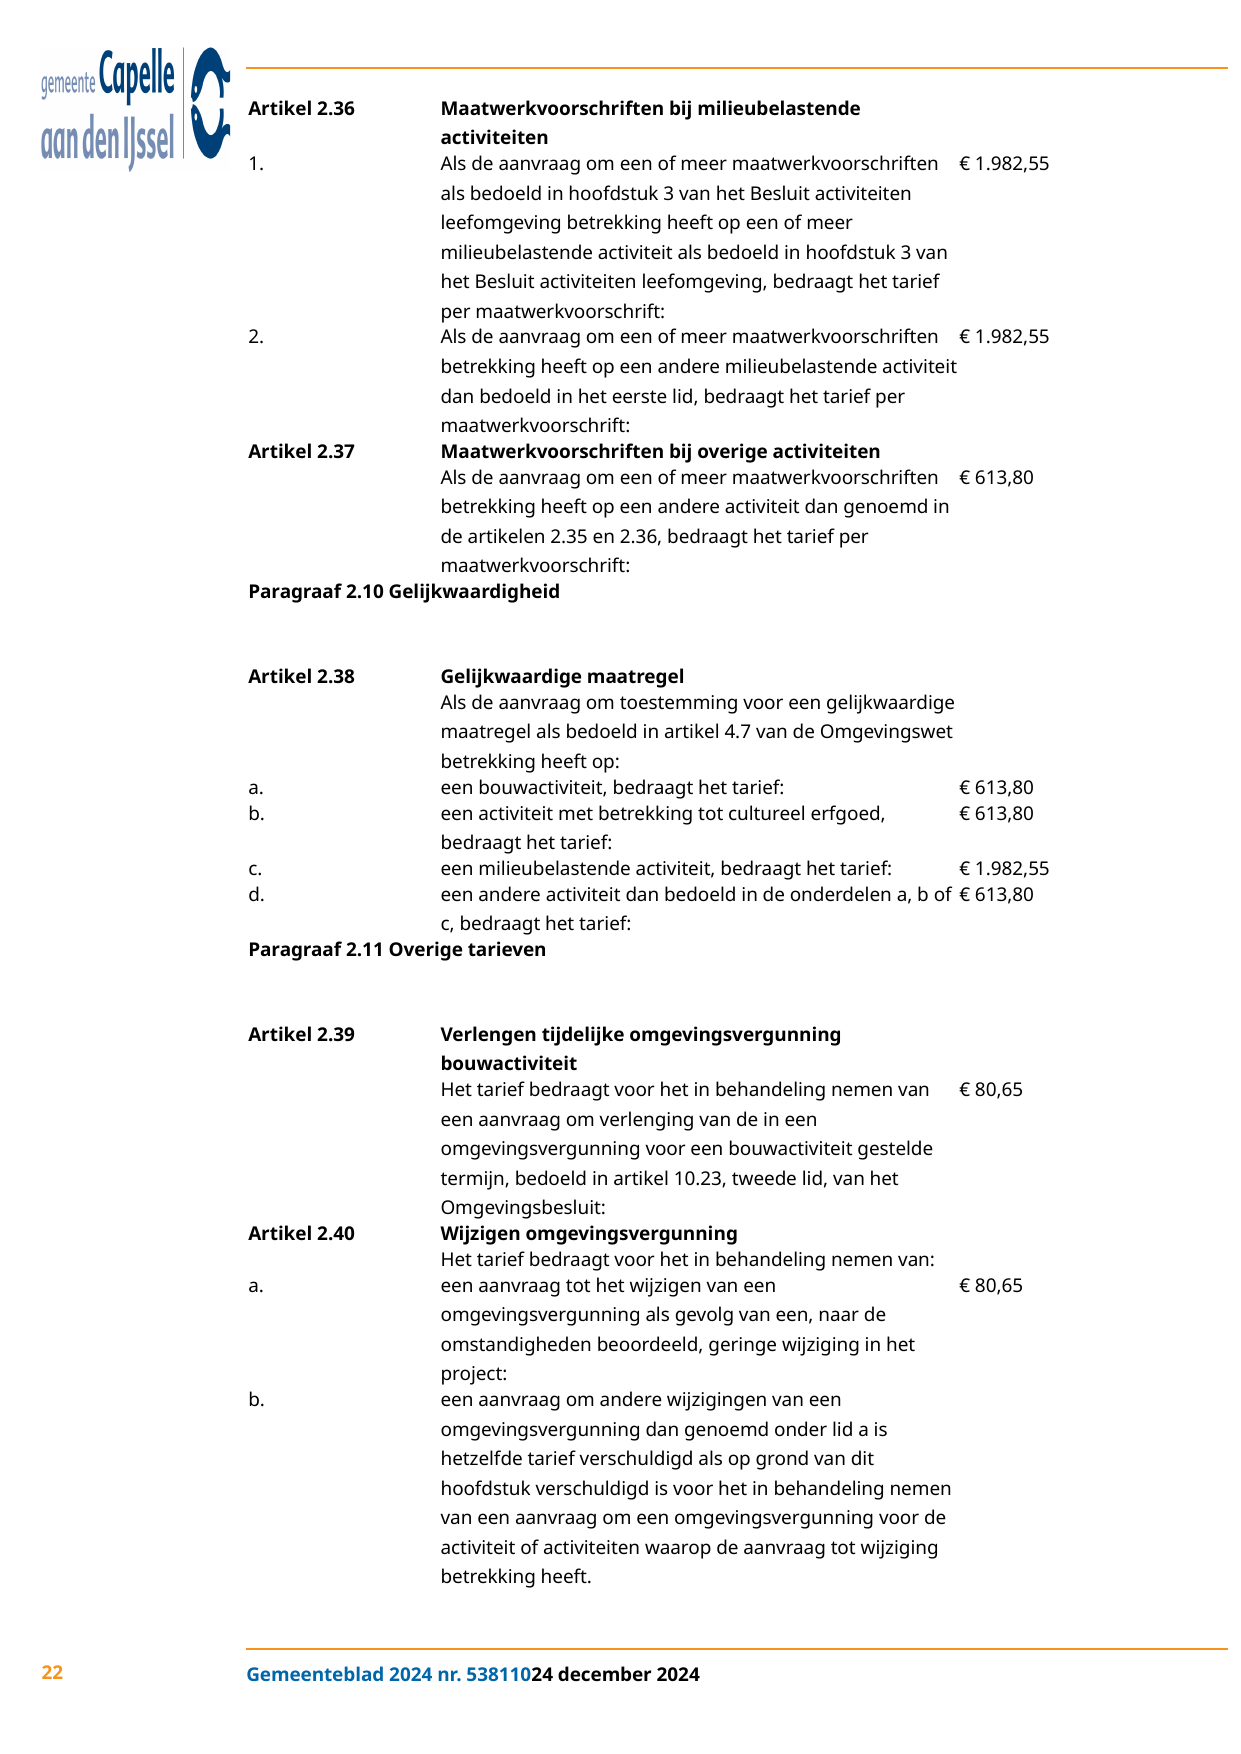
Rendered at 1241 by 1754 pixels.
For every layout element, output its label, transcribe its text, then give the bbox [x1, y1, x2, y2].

table_cell € 80,65 [959, 1076, 1152, 1220]
table_cell Het tarief bedraagt voor het in behandeling nemen van: [440, 1246, 959, 1272]
table_cell Het tarief bedraagt voor het in behandeling nemen van een aanvraag om verlenging van de in een omgevingsvergunning voor een bouwactiviteit gestelde termijn, bedoeld in artikel 10.23, tweede lid, van het Omgevingsbesluit: [440, 1076, 959, 1220]
table_cell Artikel 2.39 [248, 1021, 440, 1076]
table_cell [959, 95, 1152, 150]
table_cell € 613,80 [959, 774, 1152, 800]
table_cell Artikel 2.37 [248, 438, 440, 464]
table_cell Als de aanvraag om een of meer maatwerkvoorschriften als bedoeld in hoofdstuk 3 van het Besluit activiteiten leefomgeving betrekking heeft op een of meer milieubelastende activiteit als bedoeld in hoofdstuk 3 van het Besluit activiteiten leefomgeving, bedraagt het tarief per maatwerkvoorschrift: [440, 150, 959, 324]
table_cell [248, 1076, 440, 1220]
table_cell een aanvraag om andere wijzigingen van een omgevingsvergunning dan genoemd onder lid a is hetzelfde tarief verschuldigd als op grond van dit hoofdstuk verschuldigd is voor het in behandeling nemen van een aanvraag om een omgevingsvergunning voor de activiteit of activiteiten waarop de aanvraag tot wijziging betrekking heeft. [440, 1386, 959, 1589]
table_cell [959, 1246, 1152, 1272]
table_cell Paragraaf 2.11 Overige tarieven [248, 936, 1152, 1021]
table_cell Artikel 2.36 [248, 95, 440, 150]
table_cell 1. [248, 150, 440, 324]
table_cell een activiteit met betrekking tot cultureel erfgoed, bedraagt het tarief: [440, 800, 959, 855]
table_cell [248, 464, 440, 578]
table_cell € 613,80 [959, 464, 1152, 578]
table_cell Maatwerkvoorschriften bij overige activiteiten [440, 438, 959, 464]
table_cell a. [248, 774, 440, 800]
table_cell € 1.982,55 [959, 855, 1152, 881]
table_cell Als de aanvraag om een of meer maatwerkvoorschriften betrekking heeft op een andere activiteit dan genoemd in de artikelen 2.35 en 2.36, bedraagt het tarief per maatwerkvoorschrift: [440, 464, 959, 578]
table_cell Als de aanvraag om toestemming voor een gelijkwaardige maatregel als bedoeld in artikel 4.7 van de Omgevingswet betrekking heeft op: [440, 689, 959, 774]
table_cell c. [248, 855, 440, 881]
table_cell b. [248, 800, 440, 855]
table_cell [959, 689, 1152, 774]
table_cell [959, 1220, 1152, 1246]
table_cell b. [248, 1386, 440, 1589]
table_cell a. [248, 1272, 440, 1386]
table_cell Maatwerkvoorschriften bij milieubelastende activiteiten [440, 95, 959, 150]
table_cell € 613,80 [959, 881, 1152, 936]
table_cell Verlengen tijdelijke omgevingsvergunning bouwactiviteit [440, 1021, 959, 1076]
table_cell [248, 689, 440, 774]
table_cell Gelijkwaardige maatregel [440, 663, 959, 689]
table_cell € 80,65 [959, 1272, 1152, 1386]
table_cell Artikel 2.38 [248, 663, 440, 689]
table_cell € 613,80 [959, 800, 1152, 855]
table_cell 2. [248, 324, 440, 438]
table_cell een andere activiteit dan bedoeld in de onderdelen a, b of c, bedraagt het tarief: [440, 881, 959, 936]
table_cell [959, 663, 1152, 689]
table_cell [959, 1386, 1152, 1589]
table_cell € 1.982,55 [959, 324, 1152, 438]
table_cell [959, 438, 1152, 464]
table_cell Wijzigen omgevingsvergunning [440, 1220, 959, 1246]
table_cell Als de aanvraag om een of meer maatwerkvoorschriften betrekking heeft op een andere milieubelastende activiteit dan bedoeld in het eerste lid, bedraagt het tarief per maatwerkvoorschrift: [440, 324, 959, 438]
table_cell een aanvraag tot het wijzigen van een omgevingsvergunning als gevolg van een, naar de omstandigheden beoordeeld, geringe wijziging in het project: [440, 1272, 959, 1386]
table_cell d. [248, 881, 440, 936]
table_cell [959, 1021, 1152, 1076]
table_cell een bouwactiviteit, bedraagt het tarief: [440, 774, 959, 800]
table_cell een milieubelastende activiteit, bedraagt het tarief: [440, 855, 959, 881]
picture [41, 47, 231, 172]
table_cell [248, 1246, 440, 1272]
table_cell Artikel 2.40 [248, 1220, 440, 1246]
table_cell Paragraaf 2.10 Gelijkwaardigheid [248, 579, 1152, 663]
table_cell € 1.982,55 [959, 150, 1152, 324]
